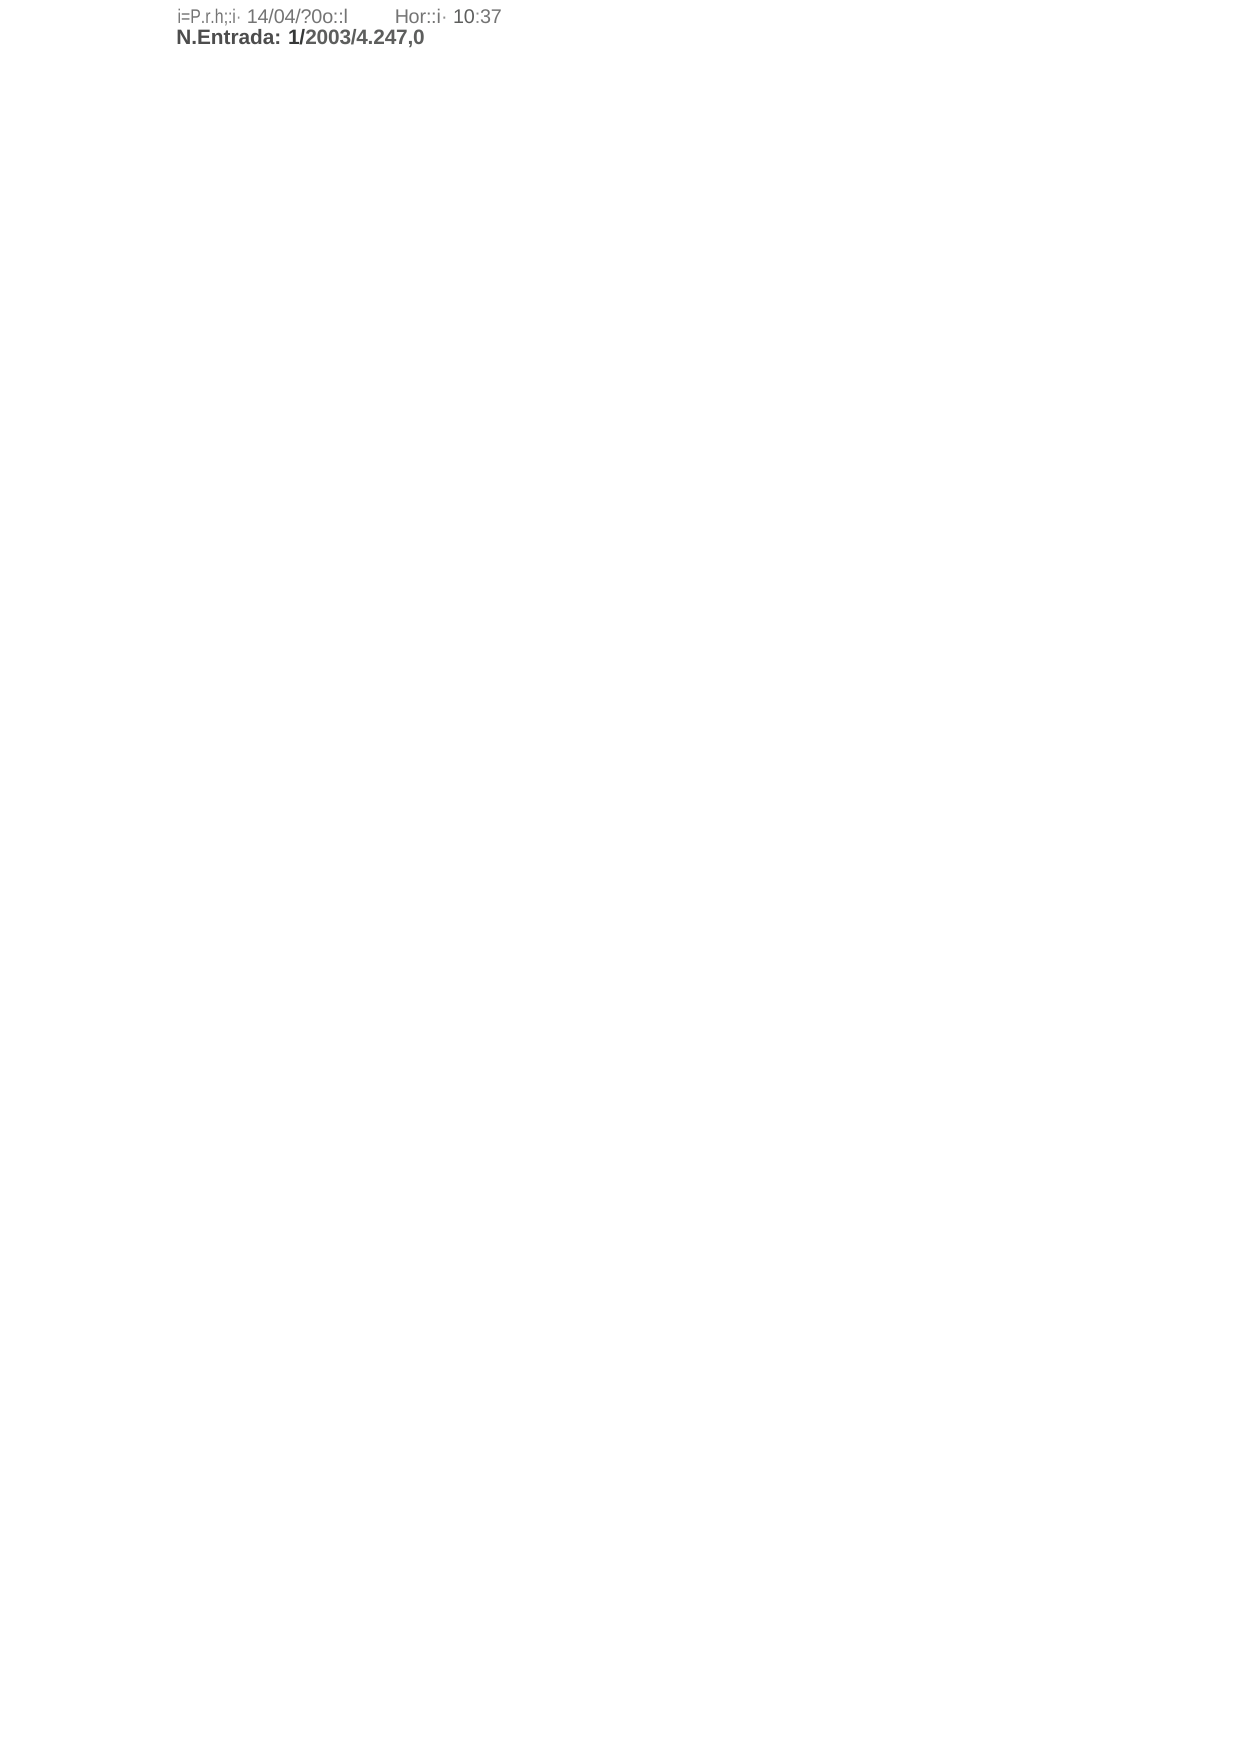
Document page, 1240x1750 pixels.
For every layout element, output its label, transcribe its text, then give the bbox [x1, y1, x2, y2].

text N.Entrada: 1/2003/4.247,0 [176, 27, 1239, 48]
text i=P.r.h;:i· 14/04/?0o::l Hor::i· 10:37 [177, 8, 1239, 27]
